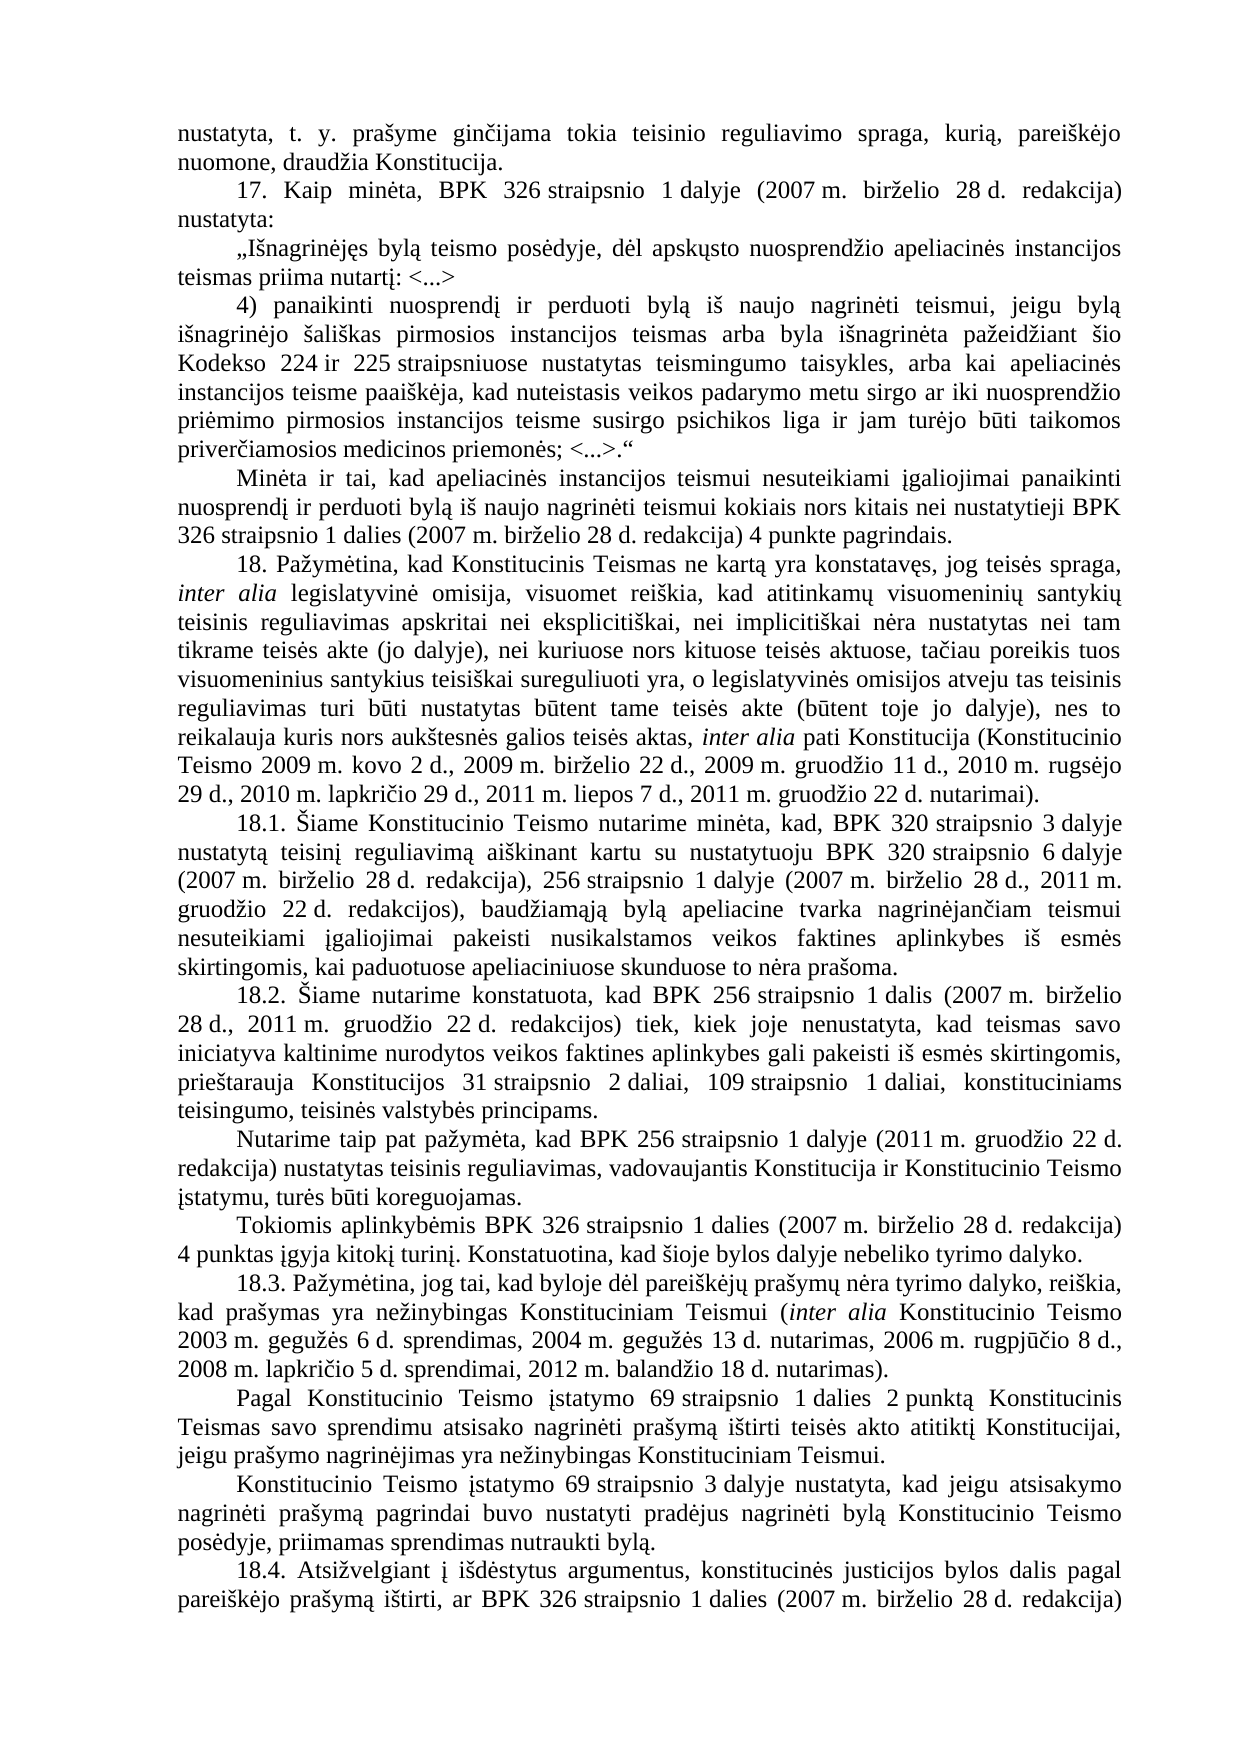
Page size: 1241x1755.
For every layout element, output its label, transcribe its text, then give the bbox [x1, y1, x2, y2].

text 18.1. Šiame Konstitucinio Teismo nutarime minėta, kad, BPK 320 straipsnio 3 dalyje nustatytą teisinį reguliavimą aiškinant kartu su nustatytuoju BPK 320 straipsnio 6 dalyje (2007 m. birželio 28 d. redakcija), 256 straipsnio 1 dalyje (2007 m. birželio 28 d., 2011 m. gruodžio 22 d. redakcijos), baudžiamąją bylą apeliacine tvarka nagrinėjančiam teismui nesuteikiami įgaliojimai pakeisti nusikalstamos veikos faktines aplinkybes iš esmės skirtingomis, kai paduotuose apeliaciniuose skunduose to nėra prašoma. [177, 808, 1122, 981]
text Tokiomis aplinkybėmis BPK 326 straipsnio 1 dalies (2007 m. birželio 28 d. redakcija) 4 punktas įgyja kitokį turinį. Konstatuotina, kad šioje bylos dalyje nebeliko tyrimo dalyko. [177, 1211, 1122, 1268]
text „Išnagrinėjęs bylą teismo posėdyje, dėl apskųsto nuosprendžio apeliacinės instancijos teismas priima nutartį: <...> [177, 233, 1122, 291]
text Nutarime taip pat pažymėta, kad BPK 256 straipsnio 1 dalyje (2011 m. gruodžio 22 d. redakcija) nustatytas teisinis reguliavimas, vadovaujantis Konstitucija ir Konstitucinio Teismo įstatymu, turės būti koreguojamas. [177, 1124, 1122, 1211]
text Konstitucinio Teismo įstatymo 69 straipsnio 3 dalyje nustatyta, kad jeigu atsisakymo nagrinėti prašymą pagrindai buvo nustatyti pradėjus nagrinėti bylą Konstitucinio Teismo posėdyje, priimamas sprendimas nutraukti bylą. [177, 1469, 1122, 1556]
text nustatyta, t. y. prašyme ginčijama tokia teisinio reguliavimo spraga, kurią, pareiškėjo nuomone, draudžia Konstitucija. [177, 118, 1122, 176]
text 18.4. Atsižvelgiant į išdėstytus argumentus, konstitucinės justicijos bylos dalis pagal pareiškėjo prašymą ištirti, ar BPK 326 straipsnio 1 dalies (2007 m. birželio 28 d. redakcija) [177, 1556, 1122, 1613]
text Minėta ir tai, kad apeliacinės instancijos teismui nesuteikiami įgaliojimai panaikinti nuosprendį ir perduoti bylą iš naujo nagrinėti teismui kokiais nors kitais nei nustatytieji BPK 326 straipsnio 1 dalies (2007 m. birželio 28 d. redakcija) 4 punkte pagrindais. [177, 463, 1122, 549]
text 17. Kaip minėta, BPK 326 straipsnio 1 dalyje (2007 m. birželio 28 d. redakcija) nustatyta: [177, 176, 1122, 233]
text Pagal Konstitucinio Teismo įstatymo 69 straipsnio 1 dalies 2 punktą Konstitucinis Teismas savo sprendimu atsisako nagrinėti prašymą ištirti teisės akto atitiktį Konstitucijai, jeigu prašymo nagrinėjimas yra nežinybingas Konstituciniam Teismui. [177, 1383, 1122, 1469]
text 4) panaikinti nuosprendį ir perduoti bylą iš naujo nagrinėti teismui, jeigu bylą išnagrinėjo šališkas pirmosios instancijos teismas arba byla išnagrinėta pažeidžiant šio Kodekso 224 ir 225 straipsniuose nustatytas teismingumo taisykles, arba kai apeliacinės instancijos teisme paaiškėja, kad nuteistasis veikos padarymo metu sirgo ar iki nuosprendžio priėmimo pirmosios instancijos teisme susirgo psichikos liga ir jam turėjo būti taikomos priverčiamosios medicinos priemonės; <...>.“ [177, 291, 1122, 463]
text 18.3. Pažymėtina, jog tai, kad byloje dėl pareiškėjų prašymų nėra tyrimo dalyko, reiškia, kad prašymas yra nežinybingas Konstituciniam Teismui (inter alia Konstitucinio Teismo 2003 m. gegužės 6 d. sprendimas, 2004 m. gegužės 13 d. nutarimas, 2006 m. rugpjūčio 8 d., 2008 m. lapkričio 5 d. sprendimai, 2012 m. balandžio 18 d. nutarimas). [177, 1268, 1122, 1383]
text 18.2. Šiame nutarime konstatuota, kad BPK 256 straipsnio 1 dalis (2007 m. birželio 28 d., 2011 m. gruodžio 22 d. redakcijos) tiek, kiek joje nenustatyta, kad teismas savo iniciatyva kaltinime nurodytos veikos faktines aplinkybes gali pakeisti iš esmės skirtingomis, prieštarauja Konstitucijos 31 straipsnio 2 daliai, 109 straipsnio 1 daliai, konstituciniams teisingumo, teisinės valstybės principams. [177, 981, 1122, 1124]
text 18. Pažymėtina, kad Konstitucinis Teismas ne kartą yra konstatavęs, jog teisės spraga, inter alia legislatyvinė omisija, visuomet reiškia, kad atitinkamų visuomeninių santykių teisinis reguliavimas apskritai nei eksplicitiškai, nei implicitiškai nėra nustatytas nei tam tikrame teisės akte (jo dalyje), nei kuriuose nors kituose teisės aktuose, tačiau poreikis tuos visuomeninius santykius teisiškai sureguliuoti yra, o legislatyvinės omisijos atveju tas teisinis reguliavimas turi būti nustatytas būtent tame teisės akte (būtent toje jo dalyje), nes to reikalauja kuris nors aukštesnės galios teisės aktas, inter alia pati Konstitucija (Konstitucinio Teismo 2009 m. kovo 2 d., 2009 m. birželio 22 d., 2009 m. gruodžio 11 d., 2010 m. rugsėjo 29 d., 2010 m. lapkričio 29 d., 2011 m. liepos 7 d., 2011 m. gruodžio 22 d. nutarimai). [177, 549, 1122, 808]
